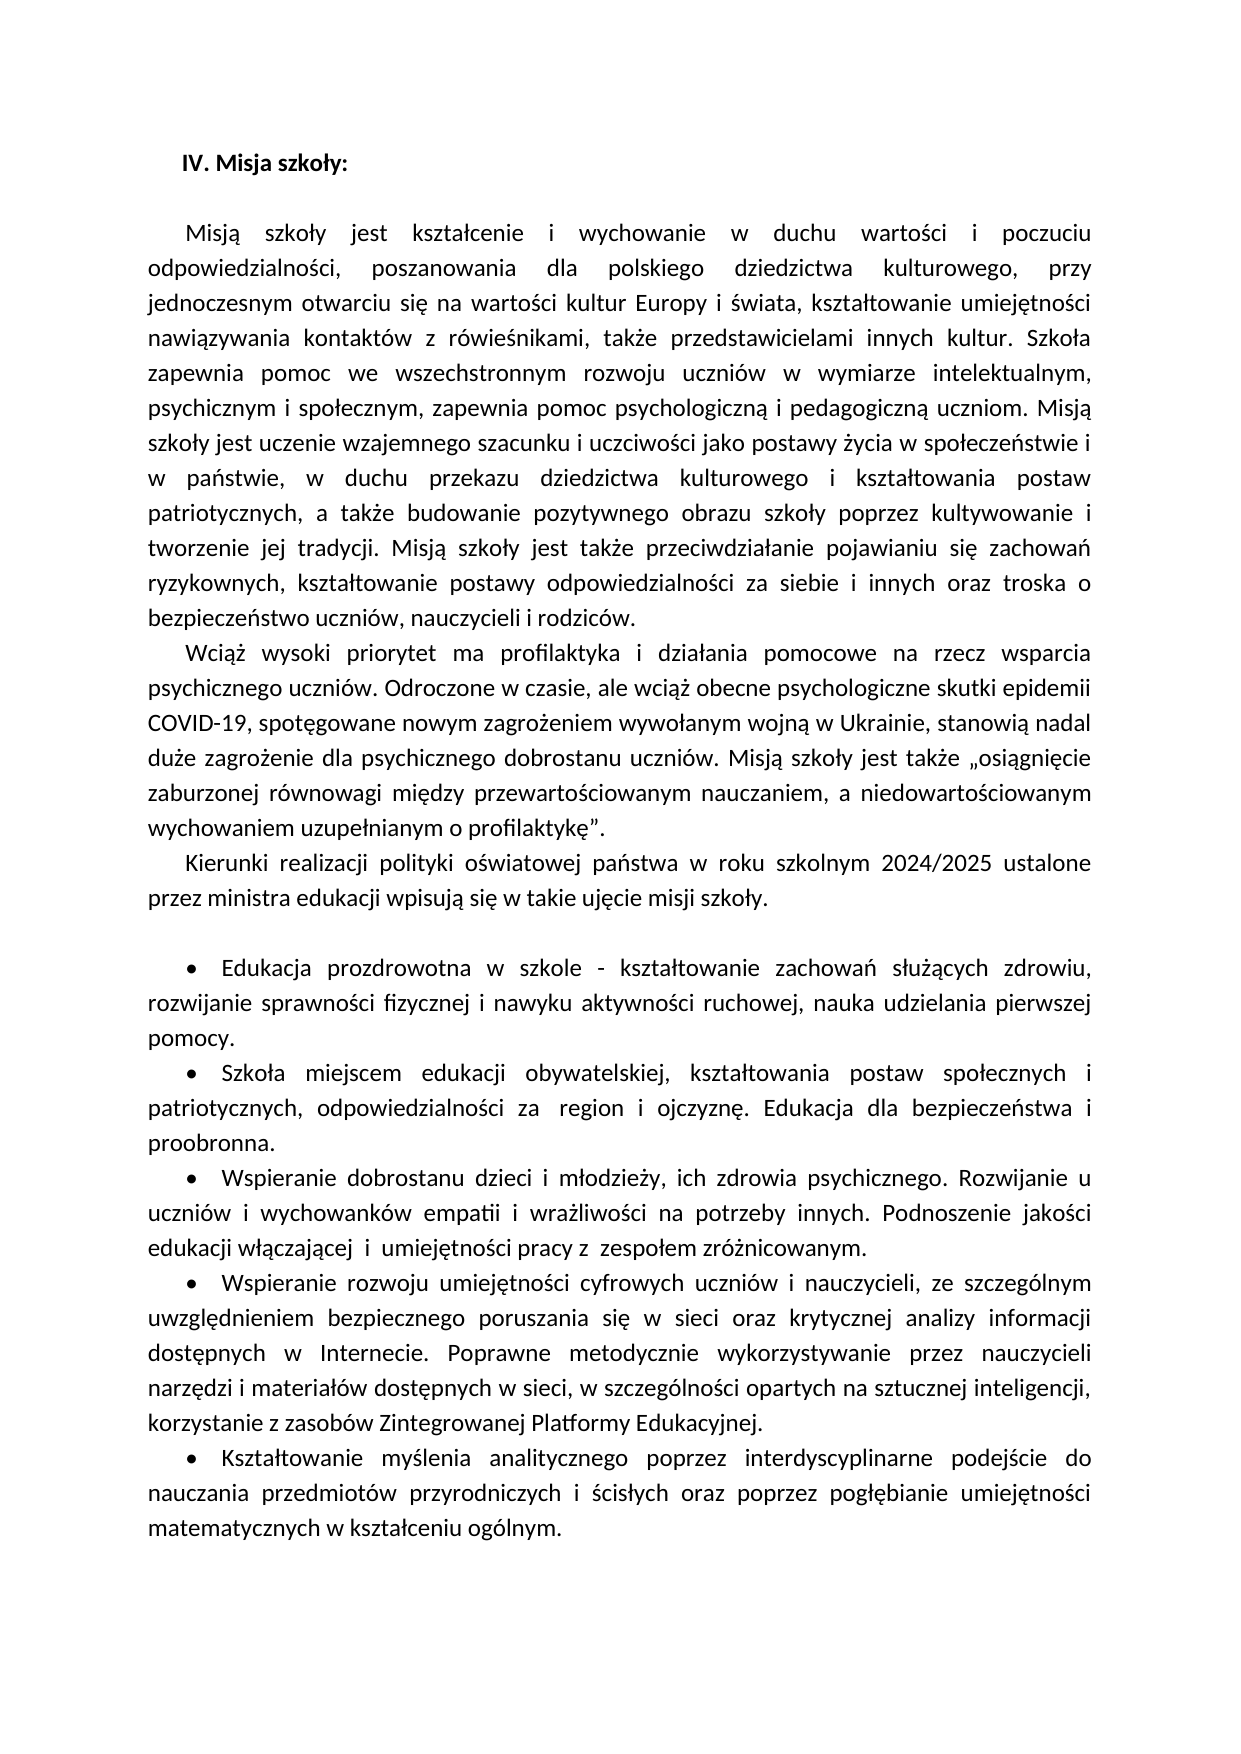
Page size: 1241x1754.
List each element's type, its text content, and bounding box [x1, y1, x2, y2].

text • Wspieranie dobrostanu dzieci i młodzieży, ich zdrowia psychicznego. Rozwijanie u uczniów i wychowanków empatii i wrażliwości na potrzeby innych. Podnoszenie jakości edukacji włączającej i umiejętności pracy z zespołem zróżnicowanym. [148, 1163, 1093, 1263]
text • Wspieranie rozwoju umiejętności cyfrowych uczniów i nauczycieli, ze szczególnym uwzględnieniem bezpiecznego poruszania się w sieci oraz krytycznej analizy informacji dostępnych w Internecie. Poprawne metodycznie wykorzystywanie przez nauczycieli narzędzi i materiałów dostępnych w sieci, w szczególności opartych na sztucznej inteligencji, korzystanie z zasobów Zintegrowanej Platformy Edukacyjnej. [148, 1268, 1093, 1438]
list IV. Misja szkoły: [148, 148, 1093, 178]
text Wciąż wysoki priorytet ma profilaktyka i działania pomocowe na rzecz wsparcia psychicznego uczniów. Odroczone w czasie, ale wciąż obecne psychologiczne skutki epidemii COVID-19, spotęgowane nowym zagrożeniem wywołanym wojną w Ukrainie, stanowią nadal duże zagrożenie dla psychicznego dobrostanu uczniów. Misją szkoły jest także „osiągnięcie zaburzonej równowagi między przewartościowanym nauczaniem, a niedowartościowanym wychowaniem uzupełnianym o profilaktykę”. [148, 638, 1093, 843]
text • Szkoła miejscem edukacji obywatelskiej, kształtowania postaw społecznych i patriotycznych, odpowiedzialności za region i ojczyznę. Edukacja dla bezpieczeństwa i proobronna. [148, 1058, 1093, 1158]
text Misją szkoły jest kształcenie i wychowanie w duchu wartości i poczuciu odpowiedzialności, poszanowania dla polskiego dziedzictwa kulturowego, przy jednoczesnym otwarciu się na wartości kultur Europy i świata, kształtowanie umiejętności nawiązywania kontaktów z rówieśnikami, także przedstawicielami innych kultur. Szkoła zapewnia pomoc we wszechstronnym rozwoju uczniów w wymiarze intelektualnym, psychicznym i społecznym, zapewnia pomoc psychologiczną i pedagogiczną uczniom. Misją szkoły jest uczenie wzajemnego szacunku i uczciwości jako postawy życia w społeczeństwie i w państwie, w duchu przekazu dziedzictwa kulturowego i kształtowania postaw patriotycznych, a także budowanie pozytywnego obrazu szkoły poprzez kultywowanie i tworzenie jej tradycji. Misją szkoły jest także przeciwdziałanie pojawianiu się zachowań ryzykownych, kształtowanie postawy odpowiedzialności za siebie i innych oraz troska o bezpieczeństwo uczniów, nauczycieli i rodziców. [148, 218, 1093, 633]
text • Edukacja prozdrowotna w szkole - kształtowanie zachowań służących zdrowiu, rozwijanie sprawności fizycznej i nawyku aktywności ruchowej, nauka udzielania pierwszej pomocy. [148, 953, 1093, 1053]
text Kierunki realizacji polityki oświatowej państwa w roku szkolnym 2024/2025 ustalone przez ministra edukacji wpisują się w takie ujęcie misji szkoły. [148, 848, 1093, 913]
text • Kształtowanie myślenia analitycznego poprzez interdyscyplinarne podejście do nauczania przedmiotów przyrodniczych i ścisłych oraz poprzez pogłębianie umiejętności matematycznych w kształceniu ogólnym. [148, 1443, 1093, 1543]
